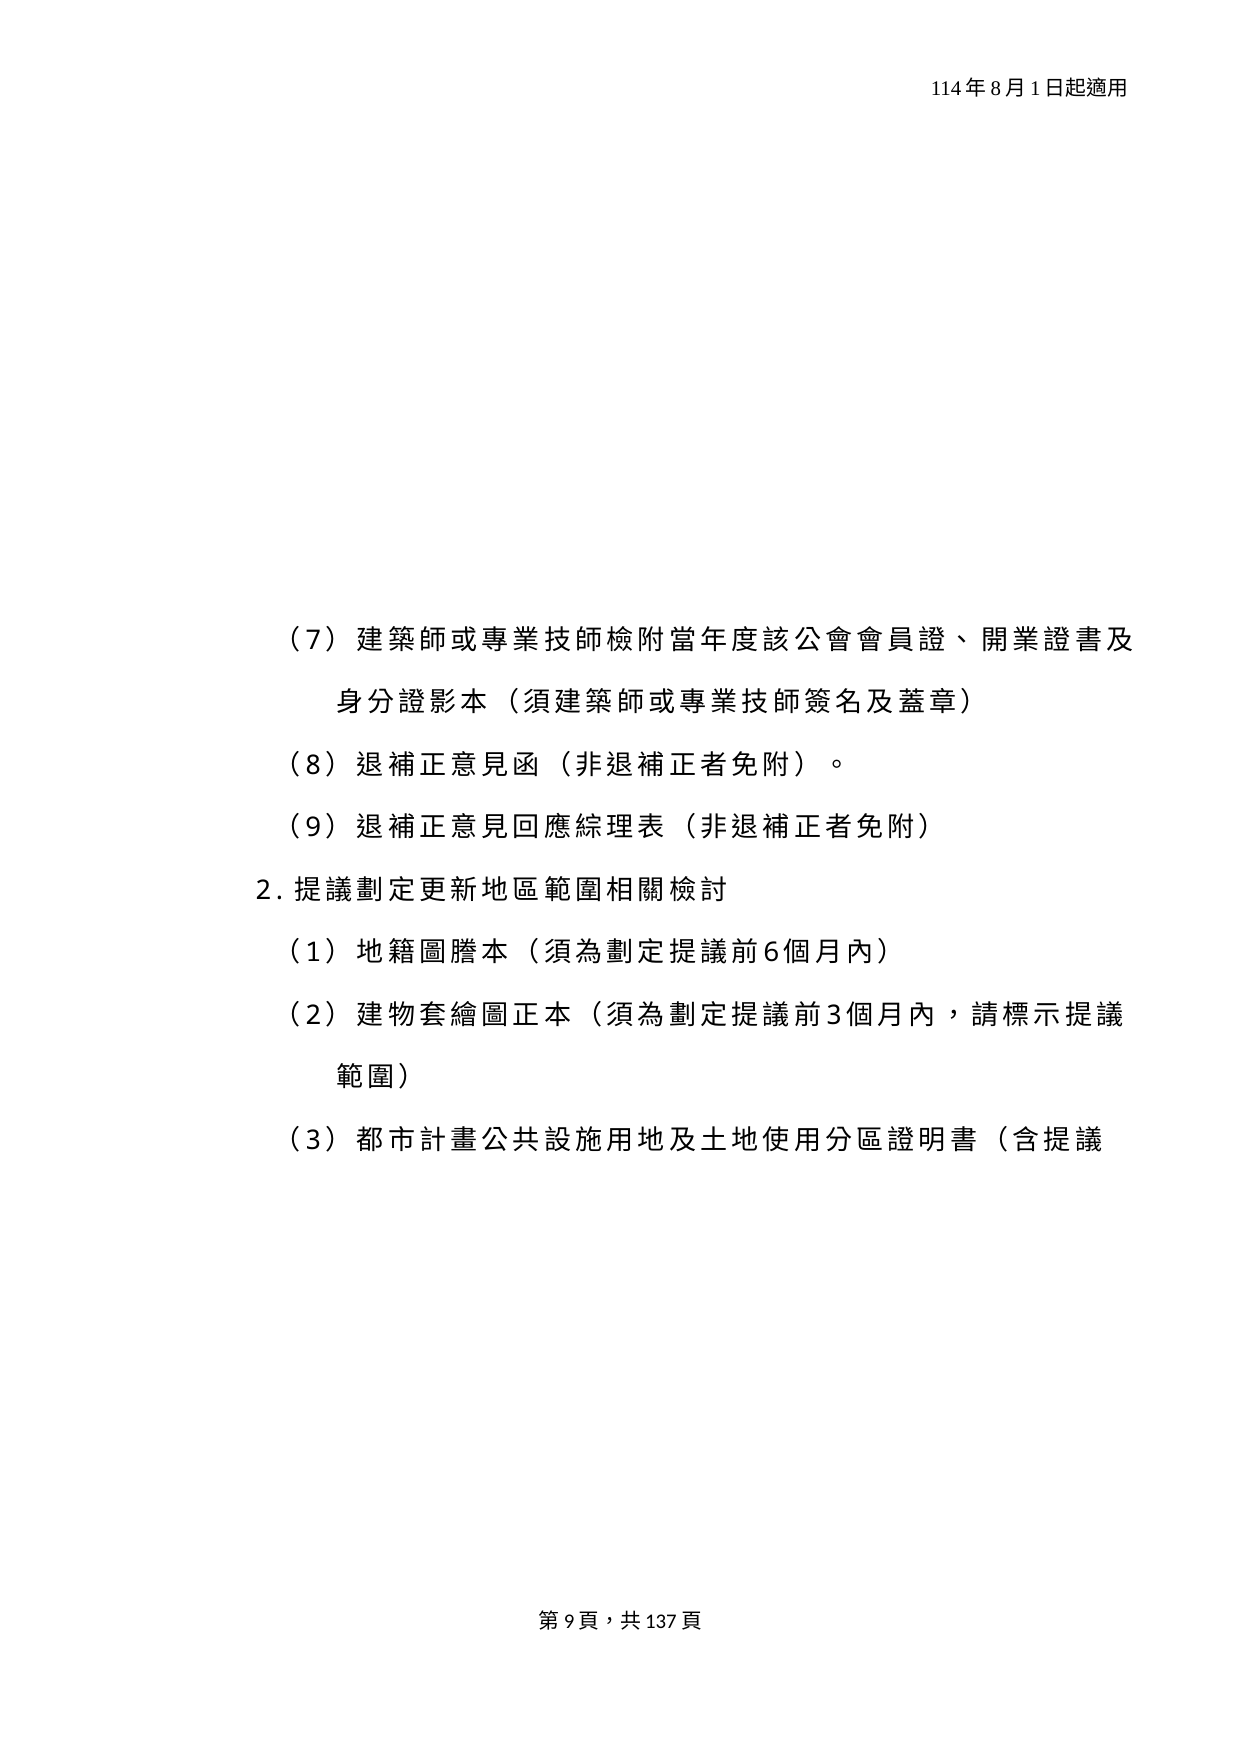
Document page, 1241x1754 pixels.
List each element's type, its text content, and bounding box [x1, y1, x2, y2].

text 2.提議劃定更新地區範圍相關檢討 [244, 846, 1125, 908]
text （9）退補正意見回應綜理表（非退補正者免附） [263, 783, 1143, 846]
text （3）都市計畫公共設施用地及土地使用分區證明書（含提議 [263, 1096, 1125, 1158]
text （2）建物套繪圖正本（須為劃定提議前3個月內，請標示提議範圍） [263, 971, 1125, 1096]
text （7）建築師或專業技師檢附當年度該公會會員證、開業證書及身分證影本（須建築師或專業技師簽名及蓋章） [263, 596, 1143, 721]
text （8）退補正意見函（非退補正者免附）。 [263, 721, 1125, 783]
text （1）地籍圖謄本（須為劃定提議前6個月內） [263, 908, 1125, 971]
